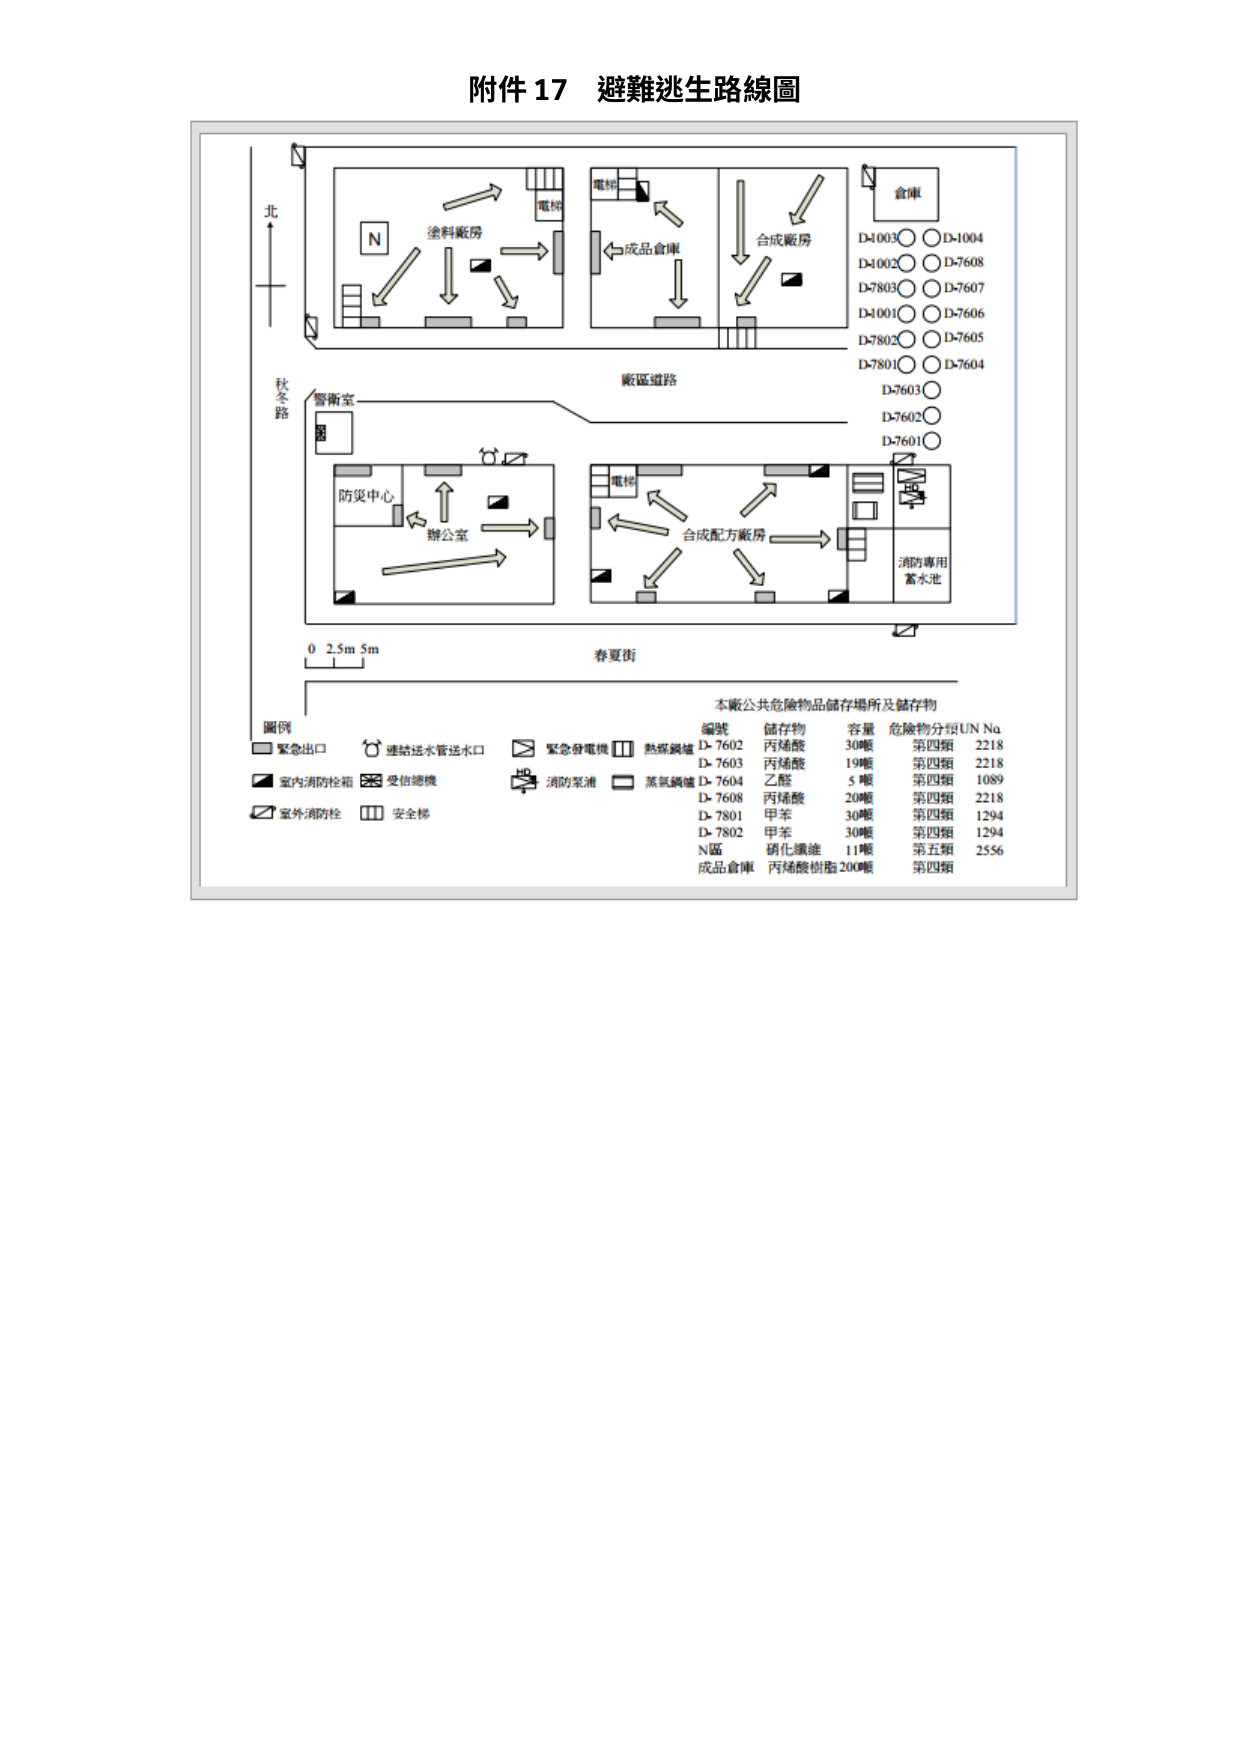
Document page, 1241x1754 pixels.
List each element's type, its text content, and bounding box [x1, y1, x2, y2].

text 附件17 避難逃生路線圖 [177, 66, 1092, 109]
picture [177, 118, 1093, 908]
